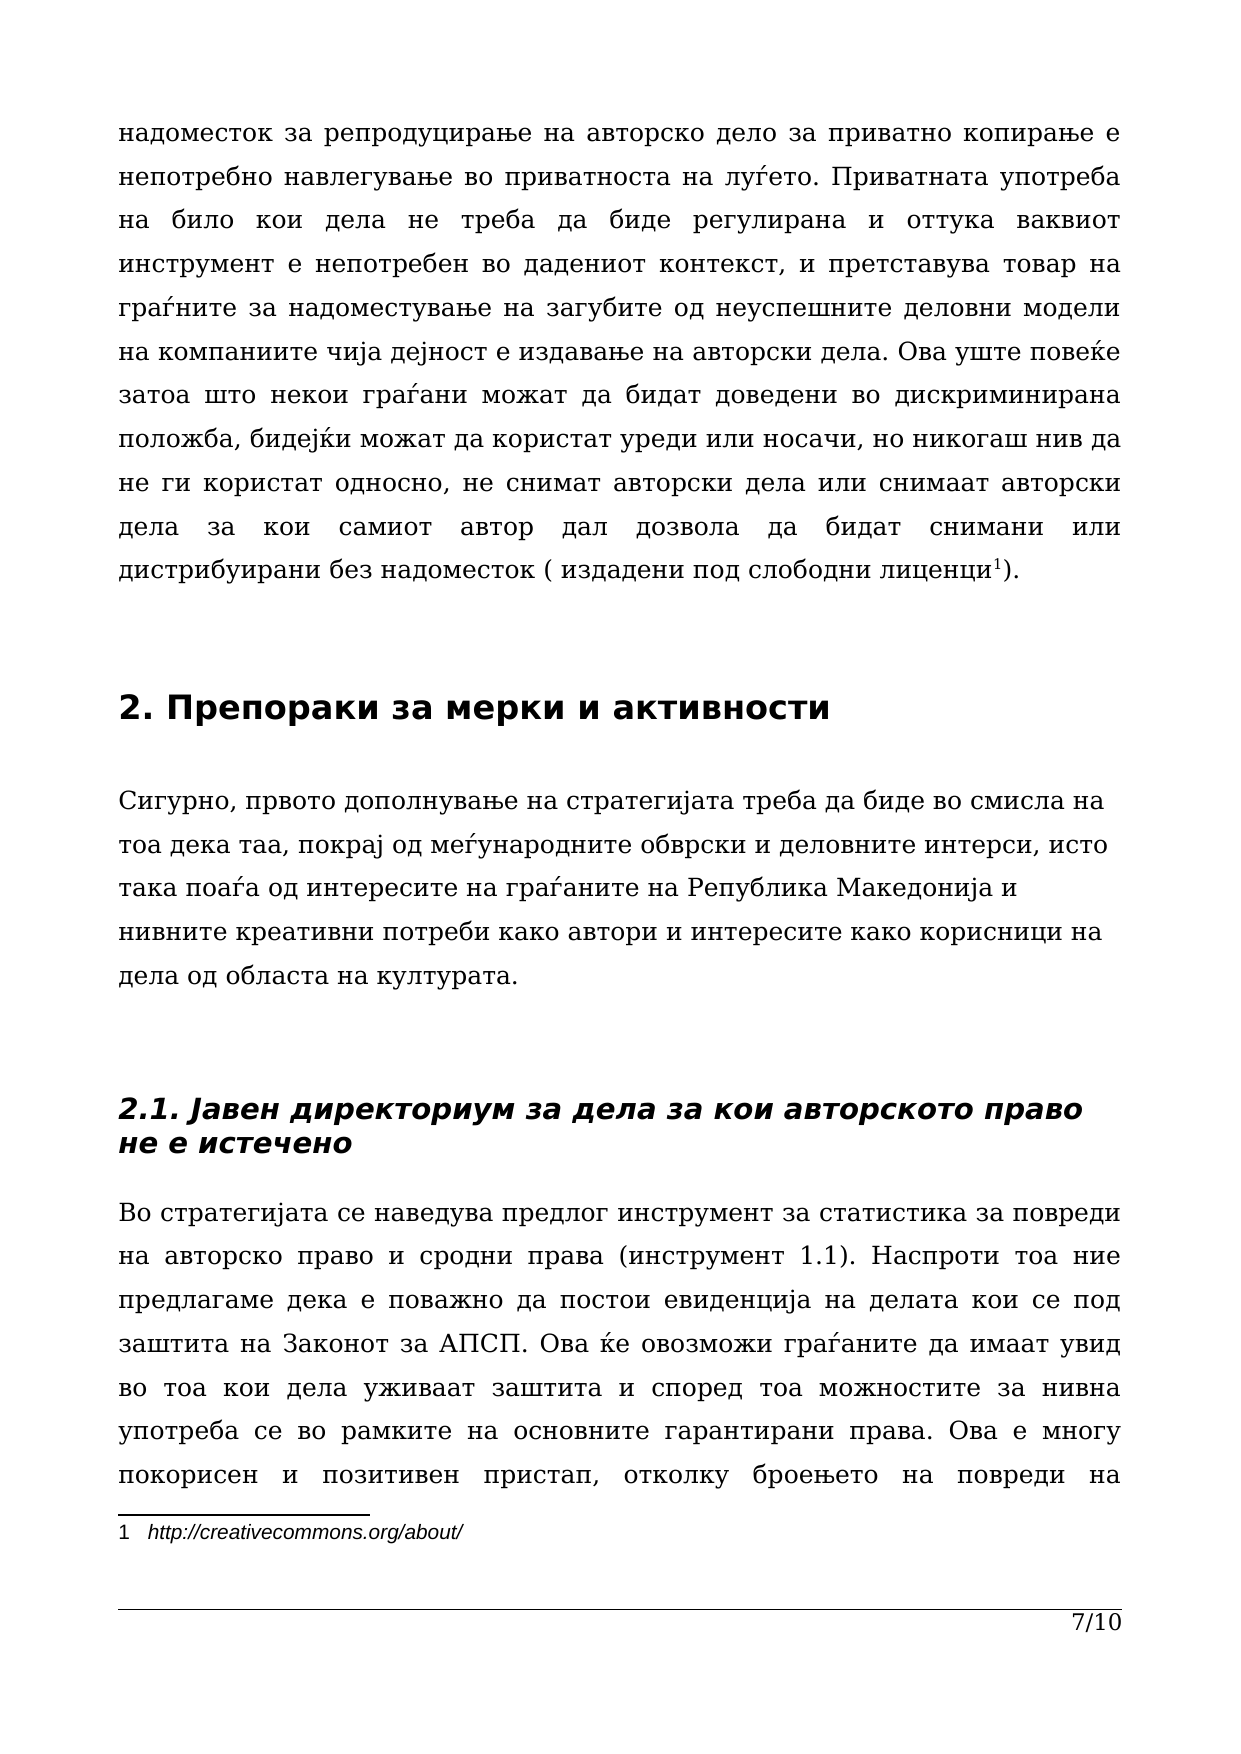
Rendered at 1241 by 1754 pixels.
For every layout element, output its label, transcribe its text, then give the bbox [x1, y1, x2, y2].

text Сигурно, првото дополнување на стратегијата треба да биде во смисла на тоа дека таа, покрај од меѓународните обврски и деловните интерси, исто така поаѓа од интересите на граѓаните на Република Македонија и нивните креативни потреби како автори и интересите како корисници на дела од областа на културата. [118, 786, 1122, 990]
text надоместок за репродуцирање на авторско дело за приватно копирање е непотребно навлегување во приватноста на луѓето. Приватната употреба на било кои дела не треба да биде регулирана и оттука ваквиот инструмент е непотребен во дадениот контекст, и претставува товар на граѓните за надоместување на загубите од неуспешните деловни модели на компаниите чија дејност е издавање на авторски дела. Ова уште повеќе затоа што некои граѓани можат да бидат доведени во дискриминирана положба, бидејќи можат да користат уреди или носачи, но никогаш нив да не ги користат односно, не снимат авторски дела или снимаат авторски дела за кои самиот автор дал дозвола да бидат снимани или дистрибуирани без надоместок ( издадени под слободни лиценци). [118, 118, 1122, 585]
subtitle 2. Препораки за мерки и активности [118, 688, 1122, 727]
subtitle 2.1. Јавен директориум за дела за кои авторското право не е истечено [118, 1092, 1122, 1160]
text Во стратегијата се наведува предлог инструмент за статистика за повреди на авторско право и сродни права (инструмент 1.1). Наспроти тоа ние предлагаме дека е поважно да постои евиденција на делата кои се под заштита на Законот за АПСП. Ова ќе овозможи граѓаните да имаат увид во тоа кои дела уживаат заштита и според тоа можностите за нивна употреба се во рамките на основните гарантирани права. Ова е многу покорисен и позитивен пристап, отколку броењето на повреди на [118, 1198, 1122, 1489]
text http://creativecommons.org/about/ [118, 1521, 1122, 1544]
